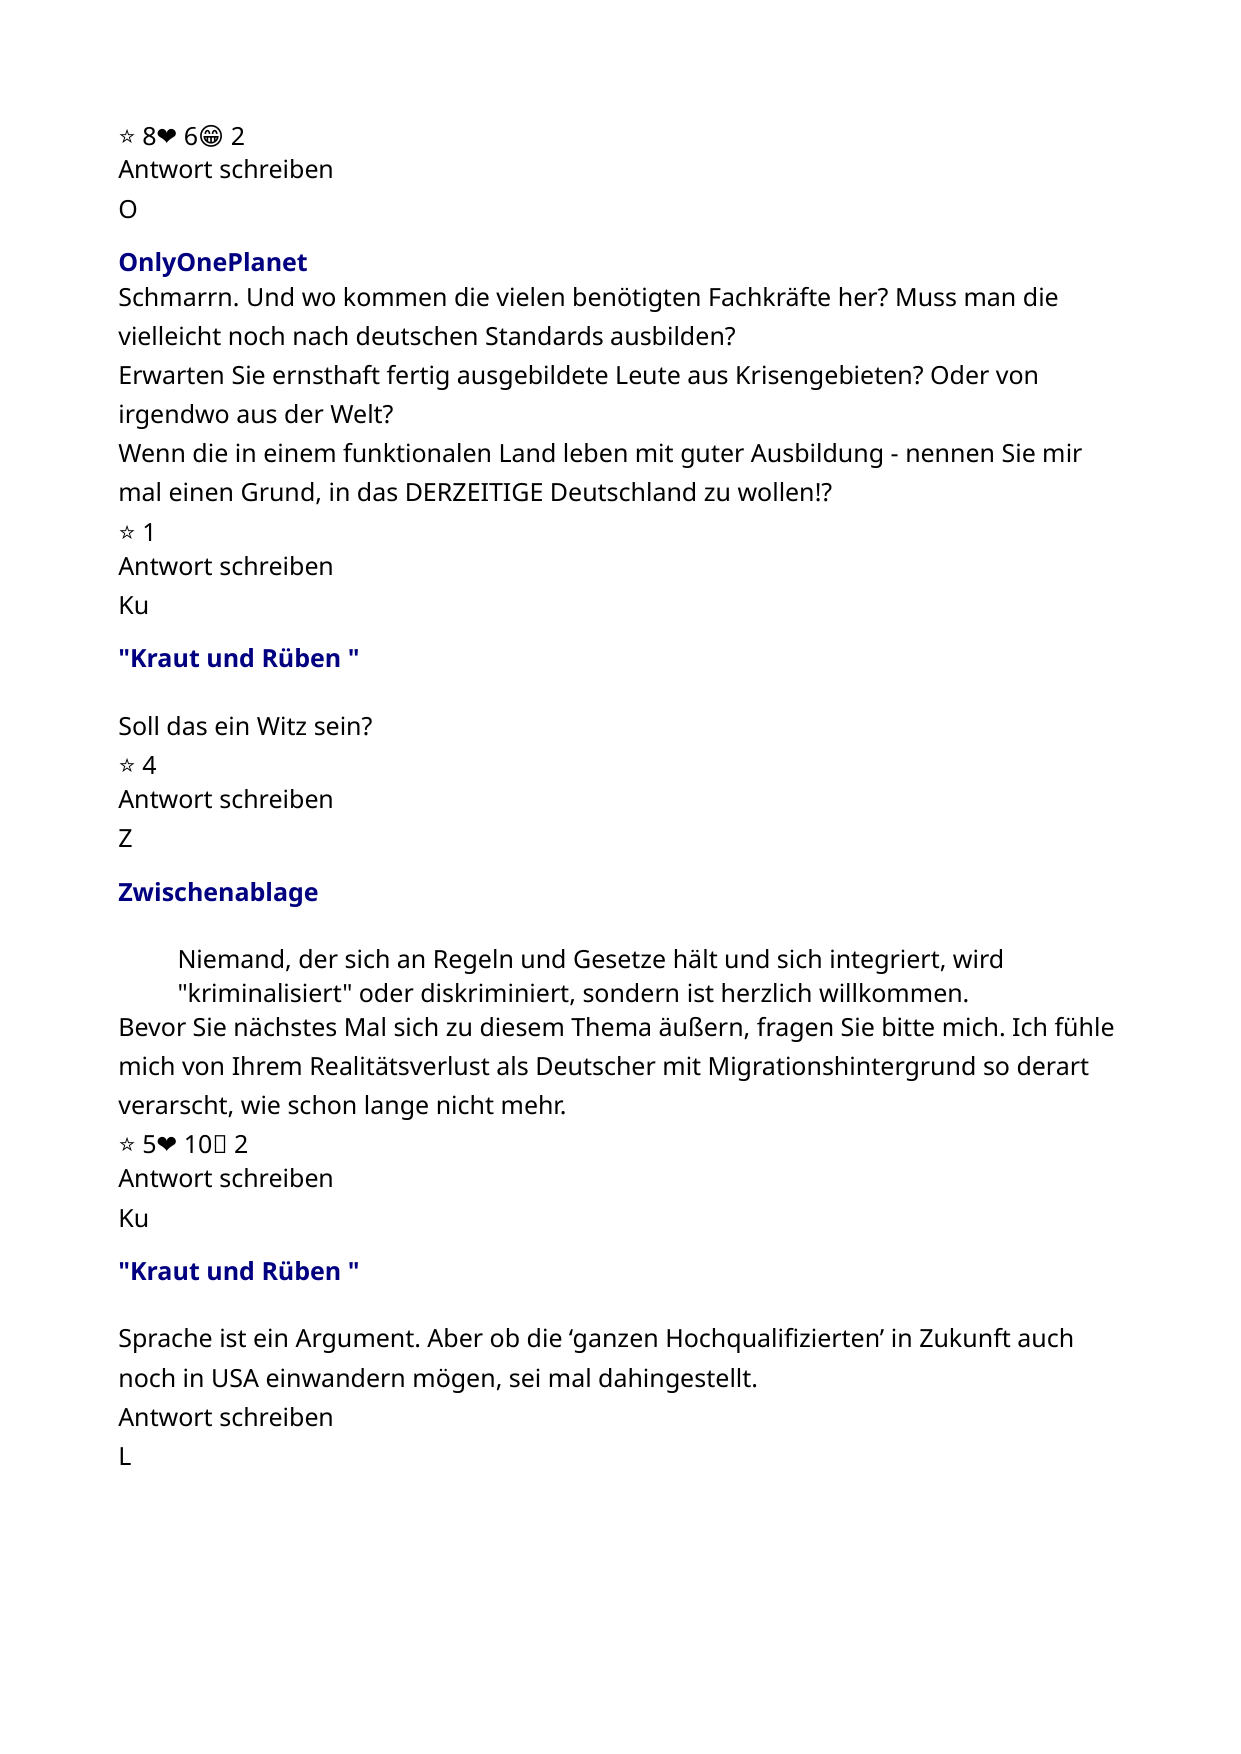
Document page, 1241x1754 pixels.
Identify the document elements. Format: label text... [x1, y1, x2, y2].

text Antwort schreiben [118, 1399, 1122, 1433]
text Ku [118, 1200, 1122, 1234]
text O [118, 191, 1122, 225]
text ⭐️ 8❤️ 6😁 2 [118, 118, 1122, 152]
text L [118, 1439, 1122, 1473]
text Antwort schreiben [118, 548, 1122, 582]
text Z [118, 821, 1122, 855]
text Bevor Sie nächstes Mal sich zu diesem Thema äußern, fragen Sie bitte mich. Ich fühle mich von Ihrem Realitätsverlust als Deutscher mit Migrationshintergrund so derart verarscht, wie schon lange nicht mehr. [118, 1009, 1122, 1122]
text Antwort schreiben [118, 781, 1122, 816]
text Erwarten Sie ernsthaft fertig ausgebildete Leute aus Krisengebieten? Oder von irgendwo aus der Welt? [118, 357, 1122, 431]
subtitle "Kraut und Rüben " [118, 1254, 1122, 1288]
text Ku [118, 587, 1122, 621]
text ⭐️ 5❤️ 10🤨 2 [118, 1127, 1122, 1161]
subtitle OnlyOnePlanet [118, 245, 1122, 279]
subtitle "Kraut und Rüben " [118, 641, 1122, 675]
text Schmarrn. Und wo kommen die vielen benötigten Fachkräfte her? Muss man die vielleicht noch nach deutschen Standards ausbilden? [118, 279, 1122, 352]
text Wenn die in einem funktionalen Land leben mit guter Ausbildung - nennen Sie mir mal einen Grund, in das DERZEITIGE Deutschland zu wollen!? [118, 436, 1122, 509]
text ⭐️ 4 [118, 747, 1122, 781]
text Niemand, der sich an Regeln und Gesetze hält und sich integriert, wird "kriminalisiert" oder diskriminiert, sondern ist herzlich willkommen. [177, 941, 1063, 1009]
text Sprache ist ein Argument. Aber ob die ‘ganzen Hochqualifizierten’ in Zukunft auch noch in USA einwandern mögen, sei mal dahingestellt. [118, 1321, 1122, 1394]
text Soll das ein Witz sein? [118, 708, 1122, 742]
text ⭐️ 1 [118, 514, 1122, 548]
text Antwort schreiben [118, 1161, 1122, 1195]
subtitle Zwischenablage [118, 874, 1122, 908]
text Antwort schreiben [118, 152, 1122, 186]
